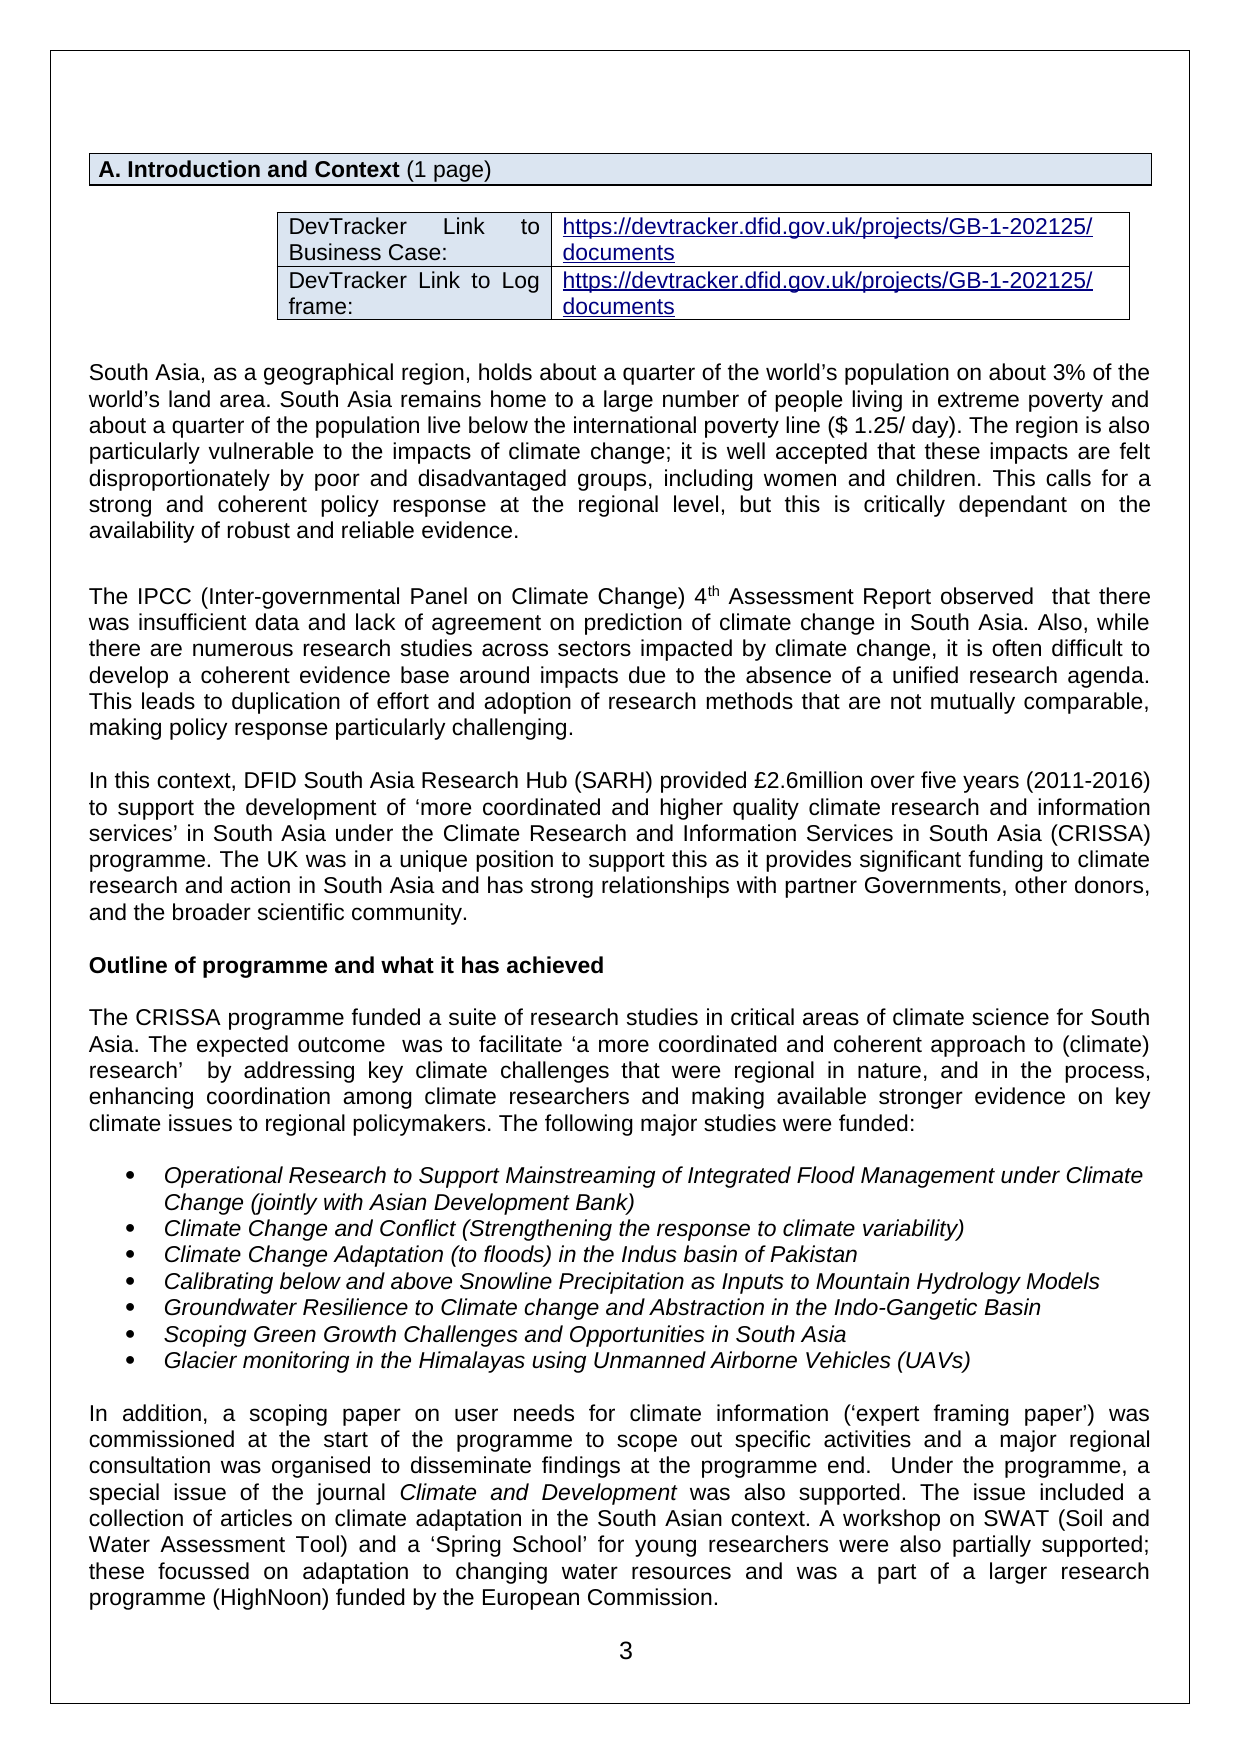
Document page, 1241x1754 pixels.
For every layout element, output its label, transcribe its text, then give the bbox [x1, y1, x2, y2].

list Climate Change Adaptation (to floods) in the Indus basin of Pakistan [126, 1241, 1152, 1268]
text In this context, DFID South Asia Research Hub (SARH) provided £2.6million over five years (2011-2016) to support the development of ‘more coordinated and higher quality climate research and information services’ in South Asia under the Climate Research and Information Services in South Asia (CRISSA) programme. The UK was in a unique position to support this as it provides significant funding to climate research and action in South Asia and has strong relationships with partner Governments, other donors, and the broader scientific community. [89, 767, 1152, 925]
list Scoping Green Growth Challenges and Opportunities in South Asia [126, 1321, 1152, 1347]
list Climate Change and Conflict (Strengthening the response to climate variability) [126, 1215, 1152, 1241]
table_header DevTracker Link to Business Case: [278, 213, 551, 266]
text The CRISSA programme funded a suite of research studies in critical areas of climate science for South Asia. The expected outcome was to facilitate ‘a more coordinated and coherent approach to (climate) research’ by addressing key climate challenges that were regional in nature, and in the process, enhancing coordination among climate researchers and making available stronger evidence on key climate issues to regional policymakers. The following major studies were funded: [89, 1004, 1152, 1136]
text A. Introduction and Context (1 page) [90, 154, 1151, 184]
text South Asia, as a geographical region, holds about a quarter of the world’s population on about 3% of the world’s land area. South Asia remains home to a large number of people living in extreme poverty and about a quarter of the population live below the international poverty line ($ 1.25/ day). The region is also particularly vulnerable to the impacts of climate change; it is well accepted that these impacts are felt disproportionately by poor and disadvantaged groups, including women and children. This calls for a strong and coherent policy response at the regional level, but this is critically dependant on the availability of robust and reliable evidence. [89, 359, 1152, 544]
list Glacier monitoring in the Himalayas using Unmanned Airborne Vehicles (UAVs) [126, 1347, 1152, 1373]
text In addition, a scoping paper on user needs for climate information (‘expert framing paper’) was commissioned at the start of the programme to scope out specific activities and a major regional consultation was organised to disseminate findings at the programme end. Under the programme, a special issue of the journal Climate and Development was also supported. The issue included a collection of articles on climate adaptation in the South Asian context. A workshop on SWAT (Soil and Water Assessment Tool) and a ‘Spring School’ for young researchers were also partially supported; these focussed on adaptation to changing water resources and was a part of a larger research programme (HighNoon) funded by the European Commission. [89, 1399, 1152, 1610]
table_header https://devtracker.dfid.gov.uk/projects/GB-1-202125/documents [552, 213, 1129, 266]
table_cell DevTracker Link to Log frame: [278, 267, 551, 319]
list Operational Research to Support Mainstreaming of Integrated Flood Management under Climate Change (jointly with Asian Development Bank) [126, 1162, 1152, 1215]
table_cell https://devtracker.dfid.gov.uk/projects/GB-1-202125/documents [552, 267, 1129, 319]
text The IPCC (Inter-governmental Panel on Climate Change) 4th Assessment Report observed that there was insufficient data and lack of agreement on prediction of climate change in South Asia. Also, while there are numerous research studies across sectors impacted by climate change, it is often difficult to develop a coherent evidence base around impacts due to the absence of a unified research agenda. This leads to duplication of effort and adoption of research methods that are not mutually comparable, making policy response particularly challenging. [89, 583, 1152, 741]
list Calibrating below and above Snowline Precipitation as Inputs to Mountain Hydrology Models [126, 1268, 1152, 1294]
list Groundwater Resilience to Climate change and Abstraction in the Indo-Gangetic Basin [126, 1294, 1152, 1321]
text Outline of programme and what it has achieved [89, 952, 1152, 978]
